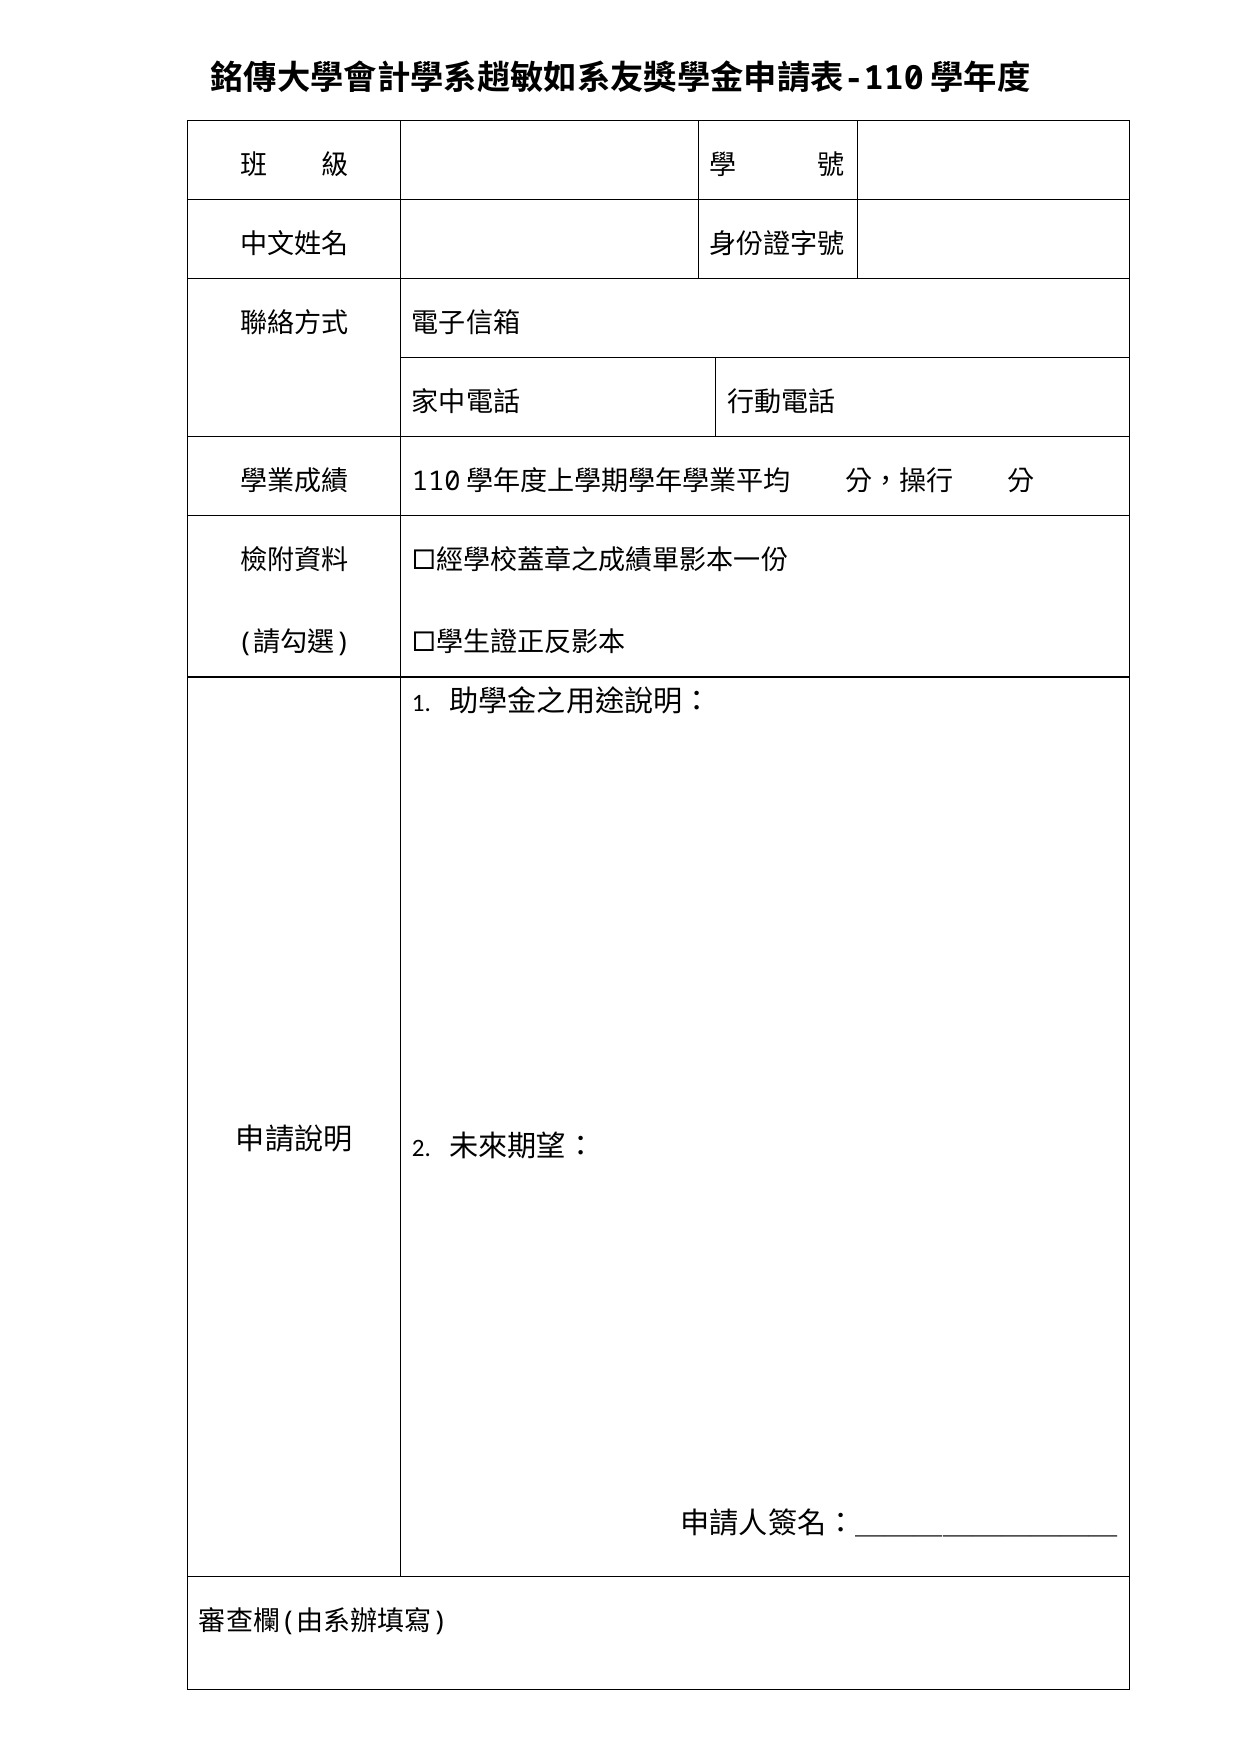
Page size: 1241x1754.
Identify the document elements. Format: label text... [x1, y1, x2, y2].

table_cell 行動電話 [716, 358, 1129, 436]
table_cell 身份證字號 [699, 200, 857, 278]
table_cell [401, 200, 698, 278]
table_header [401, 121, 698, 199]
table_cell 申請說明 [188, 678, 400, 1576]
text 銘傳大學會計學系趙敏如系友獎學金申請表-110學年度 [187, 33, 1053, 96]
table_cell 檢附資料 (請勾選) [188, 516, 400, 676]
table_header 學 號 [699, 121, 857, 199]
table_cell [858, 200, 1129, 278]
table_cell 電子信箱 [401, 279, 1129, 357]
table_cell 助學金之用途說明： 未來期望： 申請人簽名：＿＿＿＿＿＿＿＿＿ [401, 678, 1129, 1576]
table_cell 中文姓名 [188, 200, 400, 278]
table_header 班 級 [188, 121, 400, 199]
table_header [858, 121, 1129, 199]
table_cell 經學校蓋章之成績單影本一份 學生證正反影本 [401, 516, 1129, 676]
table_cell 學業成績 [188, 437, 400, 515]
table_cell 110學年度上學期學年學業平均 分，操行 分 [401, 437, 1129, 515]
table_cell 家中電話 [401, 358, 715, 436]
table_cell 聯絡方式 [188, 279, 400, 436]
table_cell 審查欄(由系辦填寫) [188, 1577, 1129, 1689]
